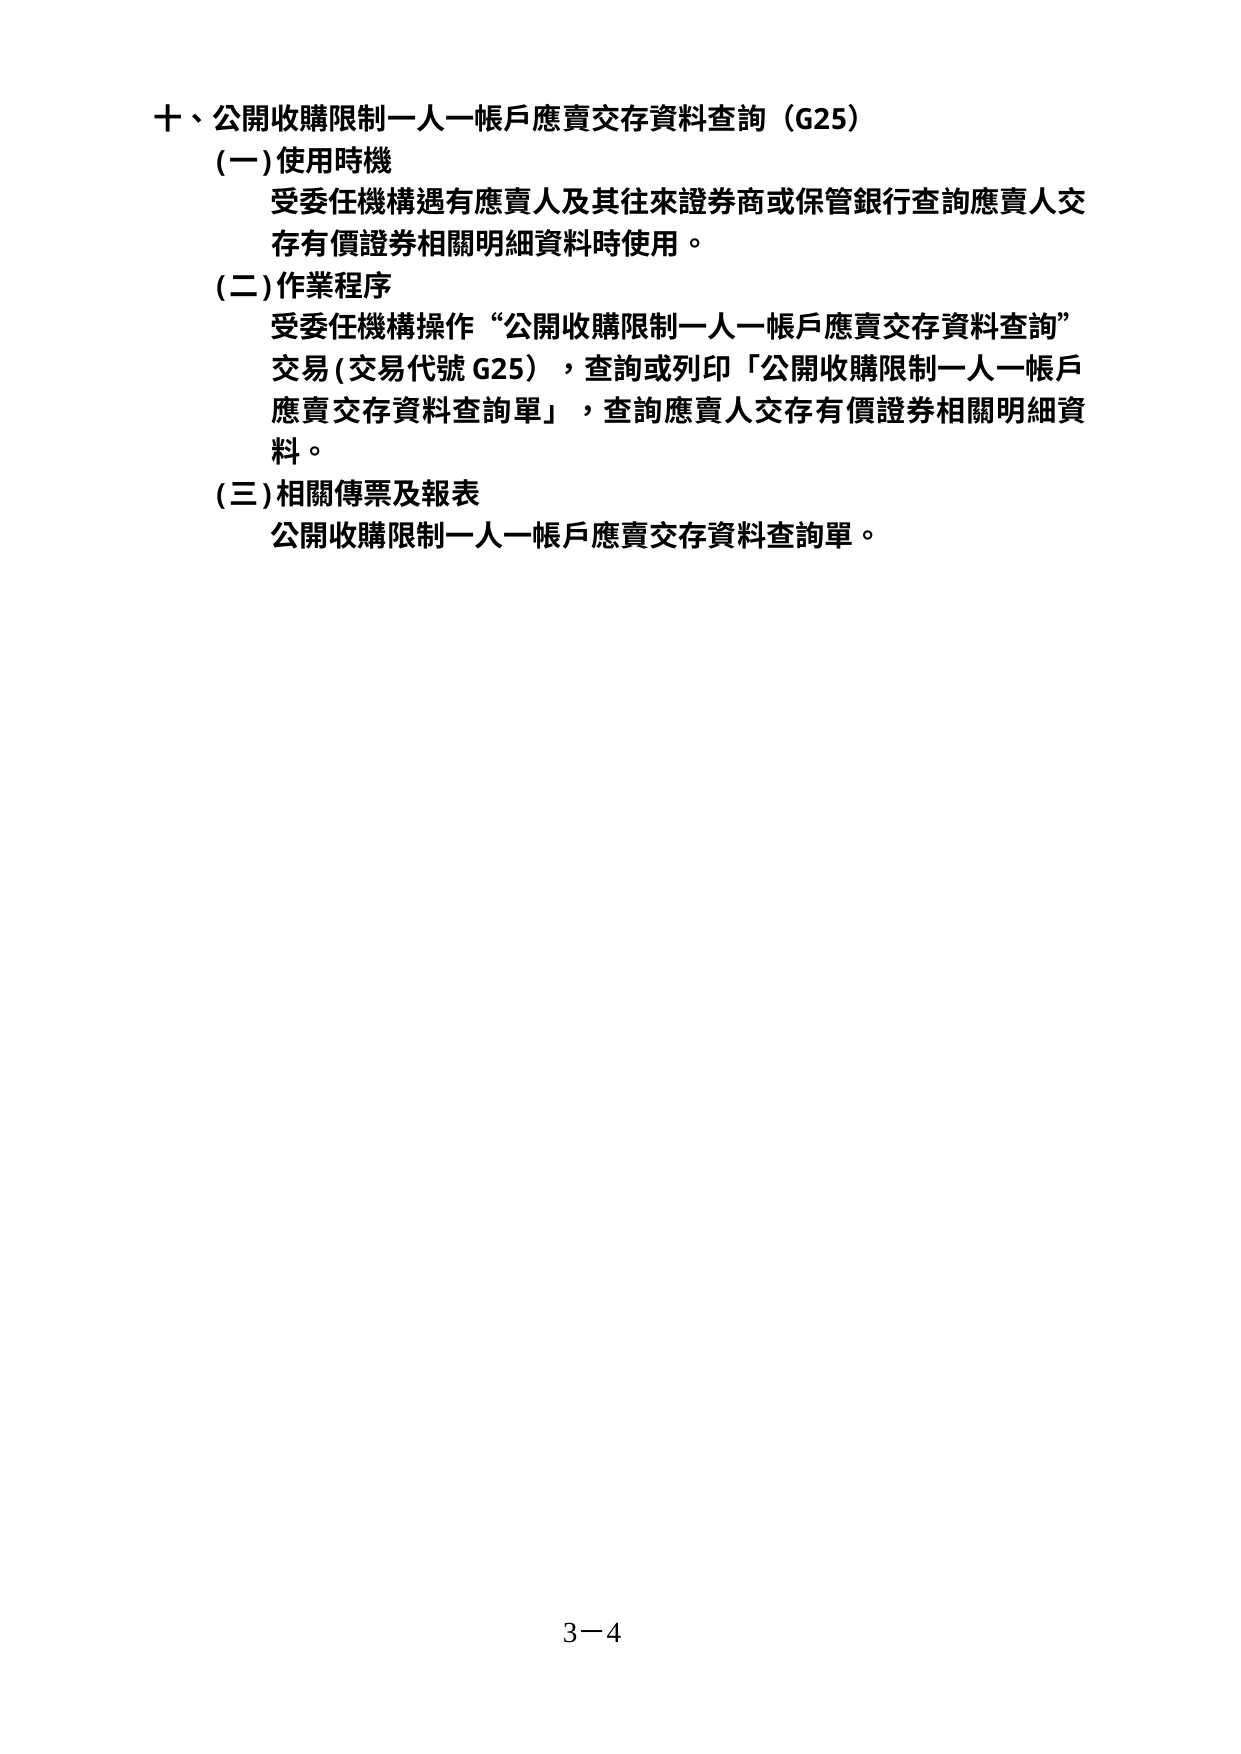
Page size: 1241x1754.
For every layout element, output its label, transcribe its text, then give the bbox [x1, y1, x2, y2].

text 受委任機構遇有應賣人及其往來證券商或保管銀行查詢應賣人交存有價證券相關明細資料時使用。 [270, 179, 1087, 263]
text (一)使用時機 [212, 138, 1087, 179]
subtitle 十、公開收購限制一人一帳戶應賣交存資料查詢（G25） [153, 96, 1087, 138]
text 受委任機構操作“公開收購限制一人一帳戶應賣交存資料查詢”交易(交易代號G25），查詢或列印「公開收購限制一人一帳戶應賣交存資料查詢單」，查詢應賣人交存有價證券相關明細資料。 [270, 304, 1087, 471]
text 公開收購限制一人一帳戶應賣交存資料查詢單。 [270, 513, 1087, 554]
text (二)作業程序 [212, 263, 1087, 304]
text (三)相關傳票及報表 [212, 471, 1087, 513]
